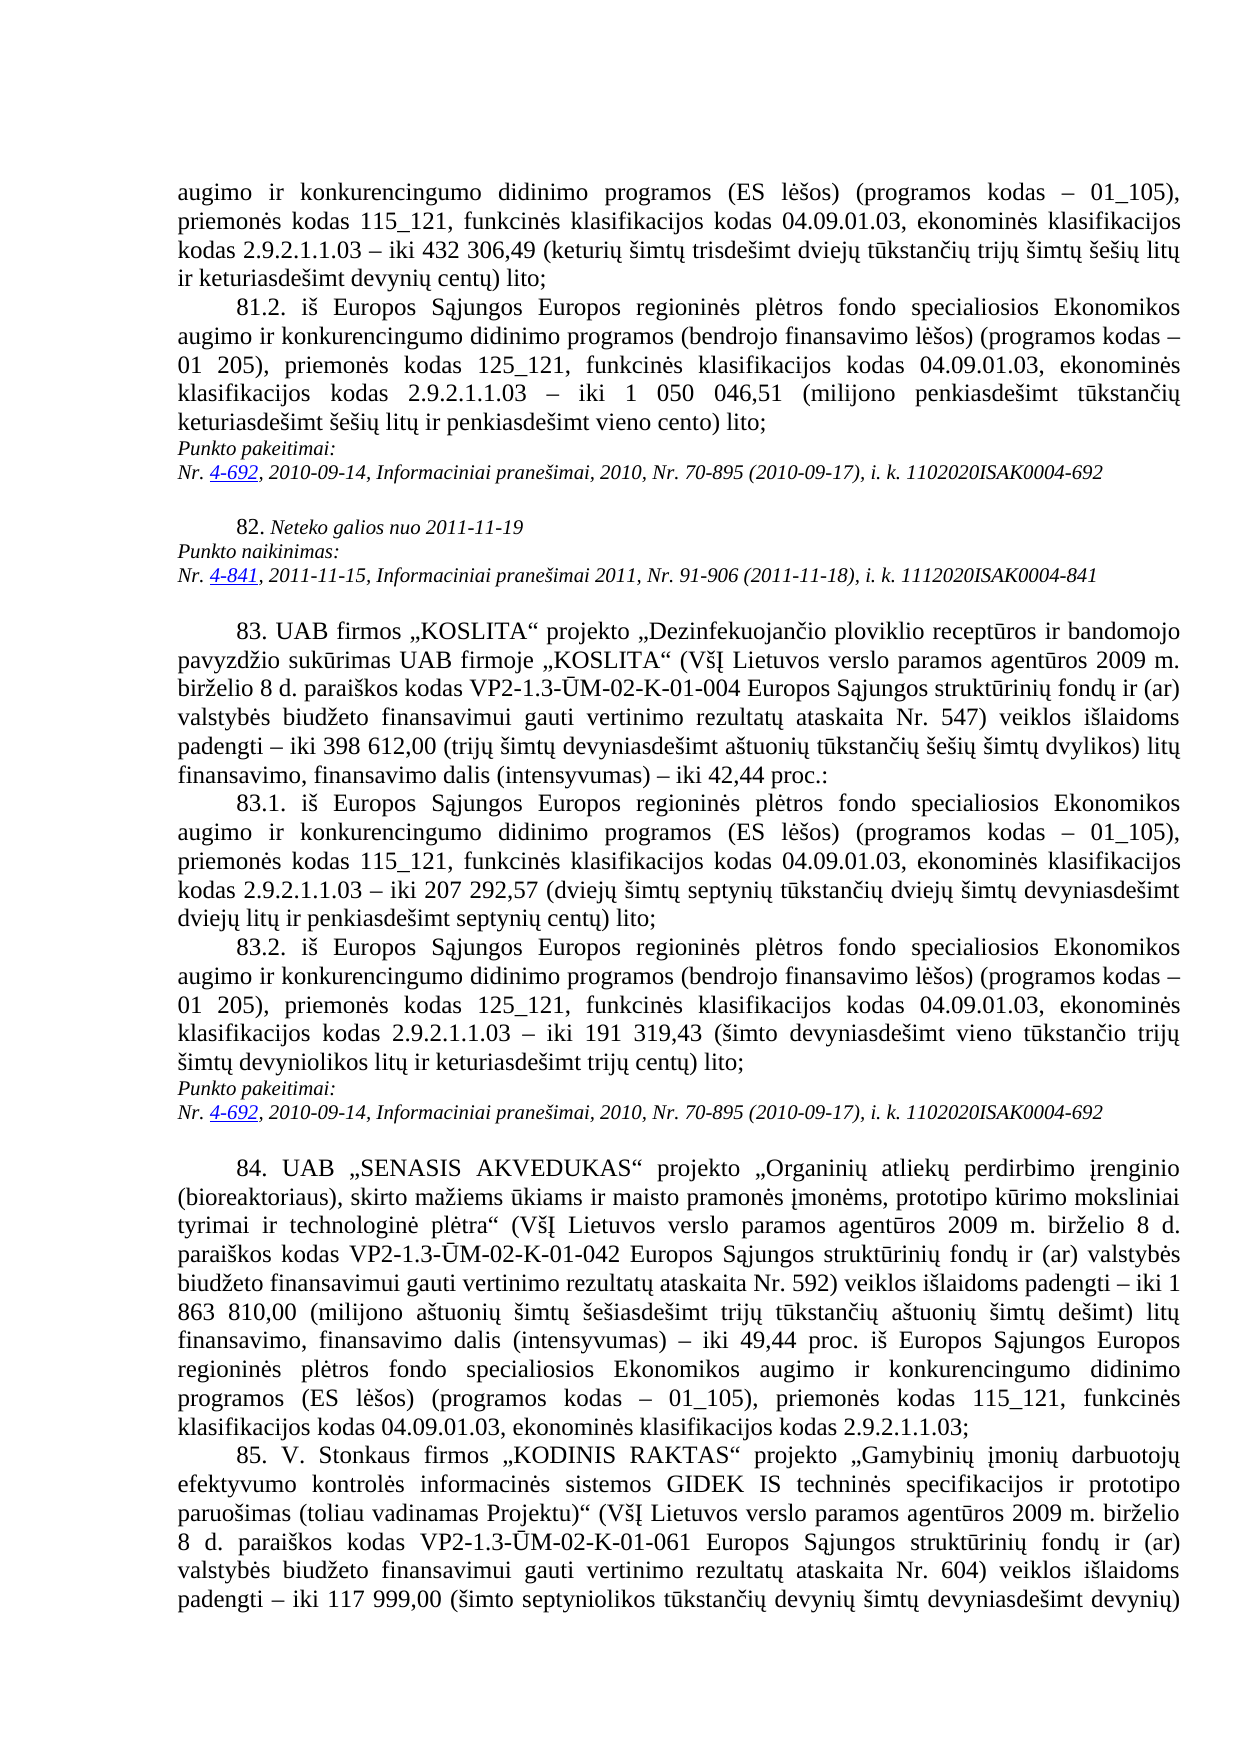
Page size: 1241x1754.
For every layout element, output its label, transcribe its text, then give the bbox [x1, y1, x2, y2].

text 83. UAB firmos „KOSLITA“ projekto „Dezinfekuojančio ploviklio receptūros ir bandomojo pavyzdžio sukūrimas UAB firmoje „KOSLITA“ (VšĮ Lietuvos verslo paramos agentūros 2009 m. birželio 8 d. paraiškos kodas VP2-1.3-ŪM-02-K-01-004 Europos Sąjungos struktūrinių fondų ir (ar) valstybės biudžeto finansavimui gauti vertinimo rezultatų ataskaita Nr. 547) veiklos išlaidoms padengti – iki 398 612,00 (trijų šimtų devyniasdešimt aštuonių tūkstančių šešių šimtų dvylikos) litų finansavimo, finansavimo dalis (intensyvumas) – iki 42,44 proc.: [177, 616, 1181, 788]
text Nr. 4-692, 2010-09-14, Informaciniai pranešimai, 2010, Nr. 70-895 (2010-09-17), i. k. 1102020ISAK0004-692 [177, 1100, 1181, 1124]
text Nr. 4-692, 2010-09-14, Informaciniai pranešimai, 2010, Nr. 70-895 (2010-09-17), i. k. 1102020ISAK0004-692 [177, 460, 1181, 484]
text Punkto pakeitimai: [177, 1076, 1181, 1100]
text augimo ir konkurencingumo didinimo programos (ES lėšos) (programos kodas – 01_105), priemonės kodas 115_121, funkcinės klasifikacijos kodas 04.09.01.03, ekonominės klasifikacijos kodas 2.9.2.1.1.03 – iki 432 306,49 (keturių šimtų trisdešimt dviejų tūkstančių trijų šimtų šešių litų ir keturiasdešimt devynių centų) lito; [177, 177, 1181, 292]
text 83.2. iš Europos Sąjungos Europos regioninės plėtros fondo specialiosios Ekonomikos augimo ir konkurencingumo didinimo programos (bendrojo finansavimo lėšos) (programos kodas – 01 205), priemonės kodas 125_121, funkcinės klasifikacijos kodas 04.09.01.03, ekonominės klasifikacijos kodas 2.9.2.1.1.03 – iki 191 319,43 (šimto devyniasdešimt vieno tūkstančio trijų šimtų devyniolikos litų ir keturiasdešimt trijų centų) lito; [177, 932, 1181, 1076]
text 81.2. iš Europos Sąjungos Europos regioninės plėtros fondo specialiosios Ekonomikos augimo ir konkurencingumo didinimo programos (bendrojo finansavimo lėšos) (programos kodas – 01 205), priemonės kodas 125_121, funkcinės klasifikacijos kodas 04.09.01.03, ekonominės klasifikacijos kodas 2.9.2.1.1.03 – iki 1 050 046,51 (milijono penkiasdešimt tūkstančių keturiasdešimt šešių litų ir penkiasdešimt vieno cento) lito; [177, 292, 1181, 436]
text 85. V. Stonkaus firmos „KODINIS RAKTAS“ projekto „Gamybinių įmonių darbuotojų efektyvumo kontrolės informacinės sistemos GIDEK IS techninės specifikacijos ir prototipo paruošimas (toliau vadinamas Projektu)“ (VšĮ Lietuvos verslo paramos agentūros 2009 m. birželio 8 d. paraiškos kodas VP2-1.3-ŪM-02-K-01-061 Europos Sąjungos struktūrinių fondų ir (ar) valstybės biudžeto finansavimui gauti vertinimo rezultatų ataskaita Nr. 604) veiklos išlaidoms padengti – iki 117 999,00 (šimto septyniolikos tūkstančių devynių šimtų devyniasdešimt devynių) [177, 1440, 1181, 1613]
text 83.1. iš Europos Sąjungos Europos regioninės plėtros fondo specialiosios Ekonomikos augimo ir konkurencingumo didinimo programos (ES lėšos) (programos kodas – 01_105), priemonės kodas 115_121, funkcinės klasifikacijos kodas 04.09.01.03, ekonominės klasifikacijos kodas 2.9.2.1.1.03 – iki 207 292,57 (dviejų šimtų septynių tūkstančių dviejų šimtų devyniasdešimt dviejų litų ir penkiasdešimt septynių centų) lito; [177, 788, 1181, 932]
text Nr. 4-841, 2011-11-15, Informaciniai pranešimai 2011, Nr. 91-906 (2011-11-18), i. k. 1112020ISAK0004-841 [177, 563, 1181, 587]
text 82. Neteko galios nuo 2011-11-19 [177, 513, 1181, 539]
text Punkto pakeitimai: [177, 436, 1181, 460]
text 84. UAB „SENASIS AKVEDUKAS“ projekto „Organinių atliekų perdirbimo įrenginio (bioreaktoriaus), skirto mažiems ūkiams ir maisto pramonės įmonėms, prototipo kūrimo moksliniai tyrimai ir technologinė plėtra“ (VšĮ Lietuvos verslo paramos agentūros 2009 m. birželio 8 d. paraiškos kodas VP2-1.3-ŪM-02-K-01-042 Europos Sąjungos struktūrinių fondų ir (ar) valstybės biudžeto finansavimui gauti vertinimo rezultatų ataskaita Nr. 592) veiklos išlaidoms padengti – iki 1 863 810,00 (milijono aštuonių šimtų šešiasdešimt trijų tūkstančių aštuonių šimtų dešimt) litų finansavimo, finansavimo dalis (intensyvumas) – iki 49,44 proc. iš Europos Sąjungos Europos regioninės plėtros fondo specialiosios Ekonomikos augimo ir konkurencingumo didinimo programos (ES lėšos) (programos kodas – 01_105), priemonės kodas 115_121, funkcinės klasifikacijos kodas 04.09.01.03, ekonominės klasifikacijos kodas 2.9.2.1.1.03; [177, 1153, 1181, 1440]
text Punkto naikinimas: [177, 539, 1181, 563]
